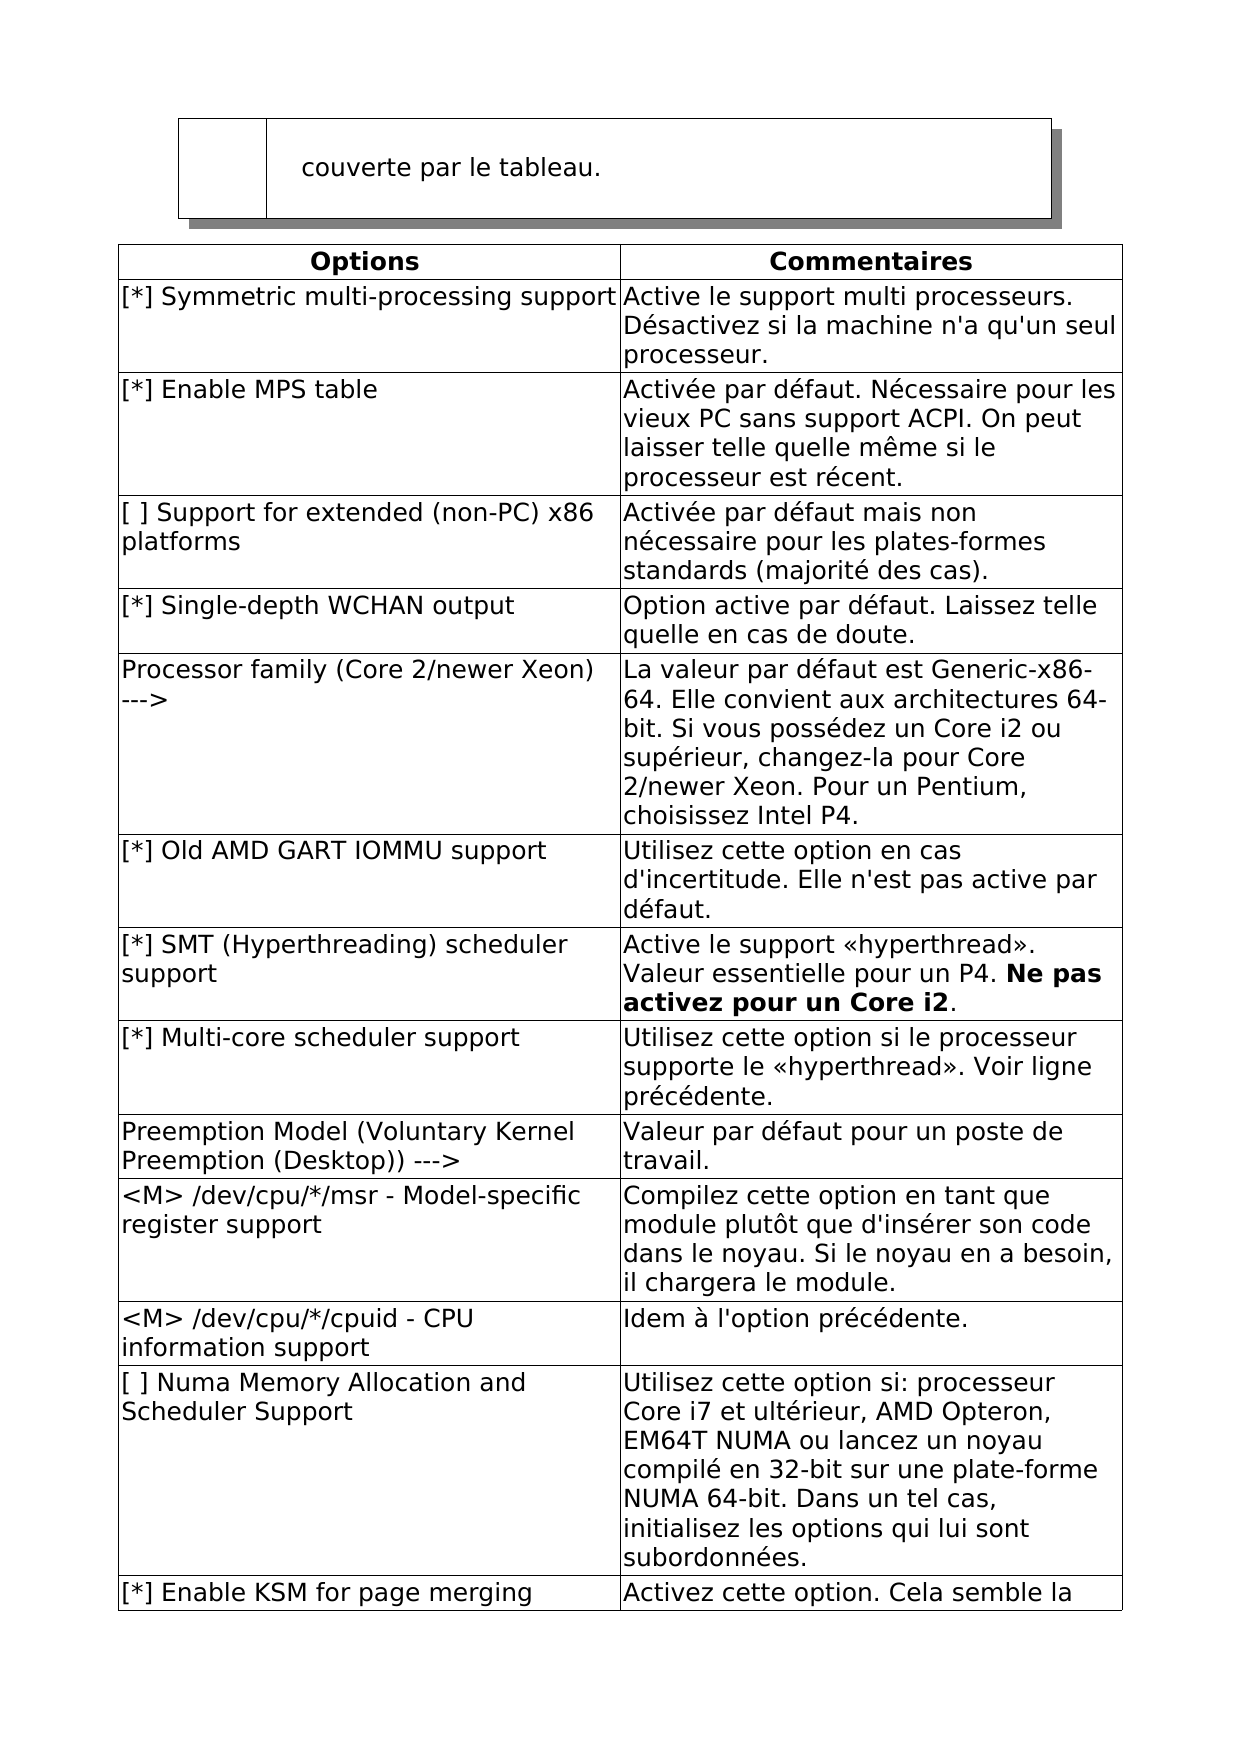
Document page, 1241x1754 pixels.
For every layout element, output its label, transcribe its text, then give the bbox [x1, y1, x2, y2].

table_cell Compilez cette option en tant que module plutôt que d'insérer son code dans le noyau. Si le noyau en a besoin, il chargera le module. [621, 1179, 1122, 1301]
table_cell Activez cette option. Cela semble la [621, 1576, 1122, 1610]
table_cell [*] Enable MPS table [119, 373, 620, 495]
table_cell Utilisez cette option en cas d'incertitude. Elle n'est pas active par défaut. [621, 835, 1122, 927]
table_header couverte par le tableau. [267, 119, 1051, 218]
table_cell [ ] Support for extended (non-PC) x86 platforms [119, 496, 620, 588]
table_cell Active le support «hyperthread». Valeur essentielle pour un P4. Ne pas activez pour un Core i2. [621, 928, 1122, 1020]
table_cell Utilisez cette option si le processeur supporte le «hyperthread». Voir ligne précédente. [621, 1021, 1122, 1114]
table_cell Active le support multi processeurs. Désactivez si la machine n'a qu'un seul processeur. [621, 280, 1122, 372]
table_cell Activée par défaut. Nécessaire pour les vieux PC sans support ACPI. On peut laisser telle quelle même si le processeur est récent. [621, 373, 1122, 495]
table_cell [*] Single-depth WCHAN output [119, 589, 620, 653]
table_cell <M> /dev/cpu/*/msr - Model-specific register support [119, 1179, 620, 1301]
table_cell <M> /dev/cpu/*/cpuid - CPU information support [119, 1302, 620, 1365]
table_cell [*] Symmetric multi-processing support [119, 280, 620, 372]
table_header [179, 119, 266, 218]
table_cell Preemption Model (Voluntary Kernel Preemption (Desktop)) ---> [119, 1115, 620, 1178]
table_header Commentaires [621, 245, 1122, 279]
table_cell Idem à l'option précédente. [621, 1302, 1122, 1365]
table_cell [*] SMT (Hyperthreading) scheduler support [119, 928, 620, 1020]
table_header Options [119, 245, 620, 279]
table_cell [*] Old AMD GART IOMMU support [119, 835, 620, 927]
table_cell Option active par défaut. Laissez telle quelle en cas de doute. [621, 589, 1122, 653]
table_cell Utilisez cette option si: processeur Core i7 et ultérieur, AMD Opteron, EM64T NUMA ou lancez un noyau compilé en 32-bit sur une plate-forme NUMA 64-bit. Dans un tel cas, initialisez les options qui lui sont subordonnées. [621, 1366, 1122, 1575]
table_cell [*] Enable KSM for page merging [119, 1576, 620, 1610]
table_cell [*] Multi-core scheduler support [119, 1021, 620, 1114]
table_cell Activée par défaut mais non nécessaire pour les plates-formes standards (majorité des cas). [621, 496, 1122, 588]
table_cell Processor family (Core 2/newer Xeon) ---> [119, 654, 620, 833]
table_cell La valeur par défaut est Generic-x86-64. Elle convient aux architectures 64-bit. Si vous possédez un Core i2 ou supérieur, changez-la pour Core 2/newer Xeon. Pour un Pentium, choisissez Intel P4. [621, 654, 1122, 833]
table_cell [ ] Numa Memory Allocation and Scheduler Support [119, 1366, 620, 1575]
table_cell Valeur par défaut pour un poste de travail. [621, 1115, 1122, 1178]
